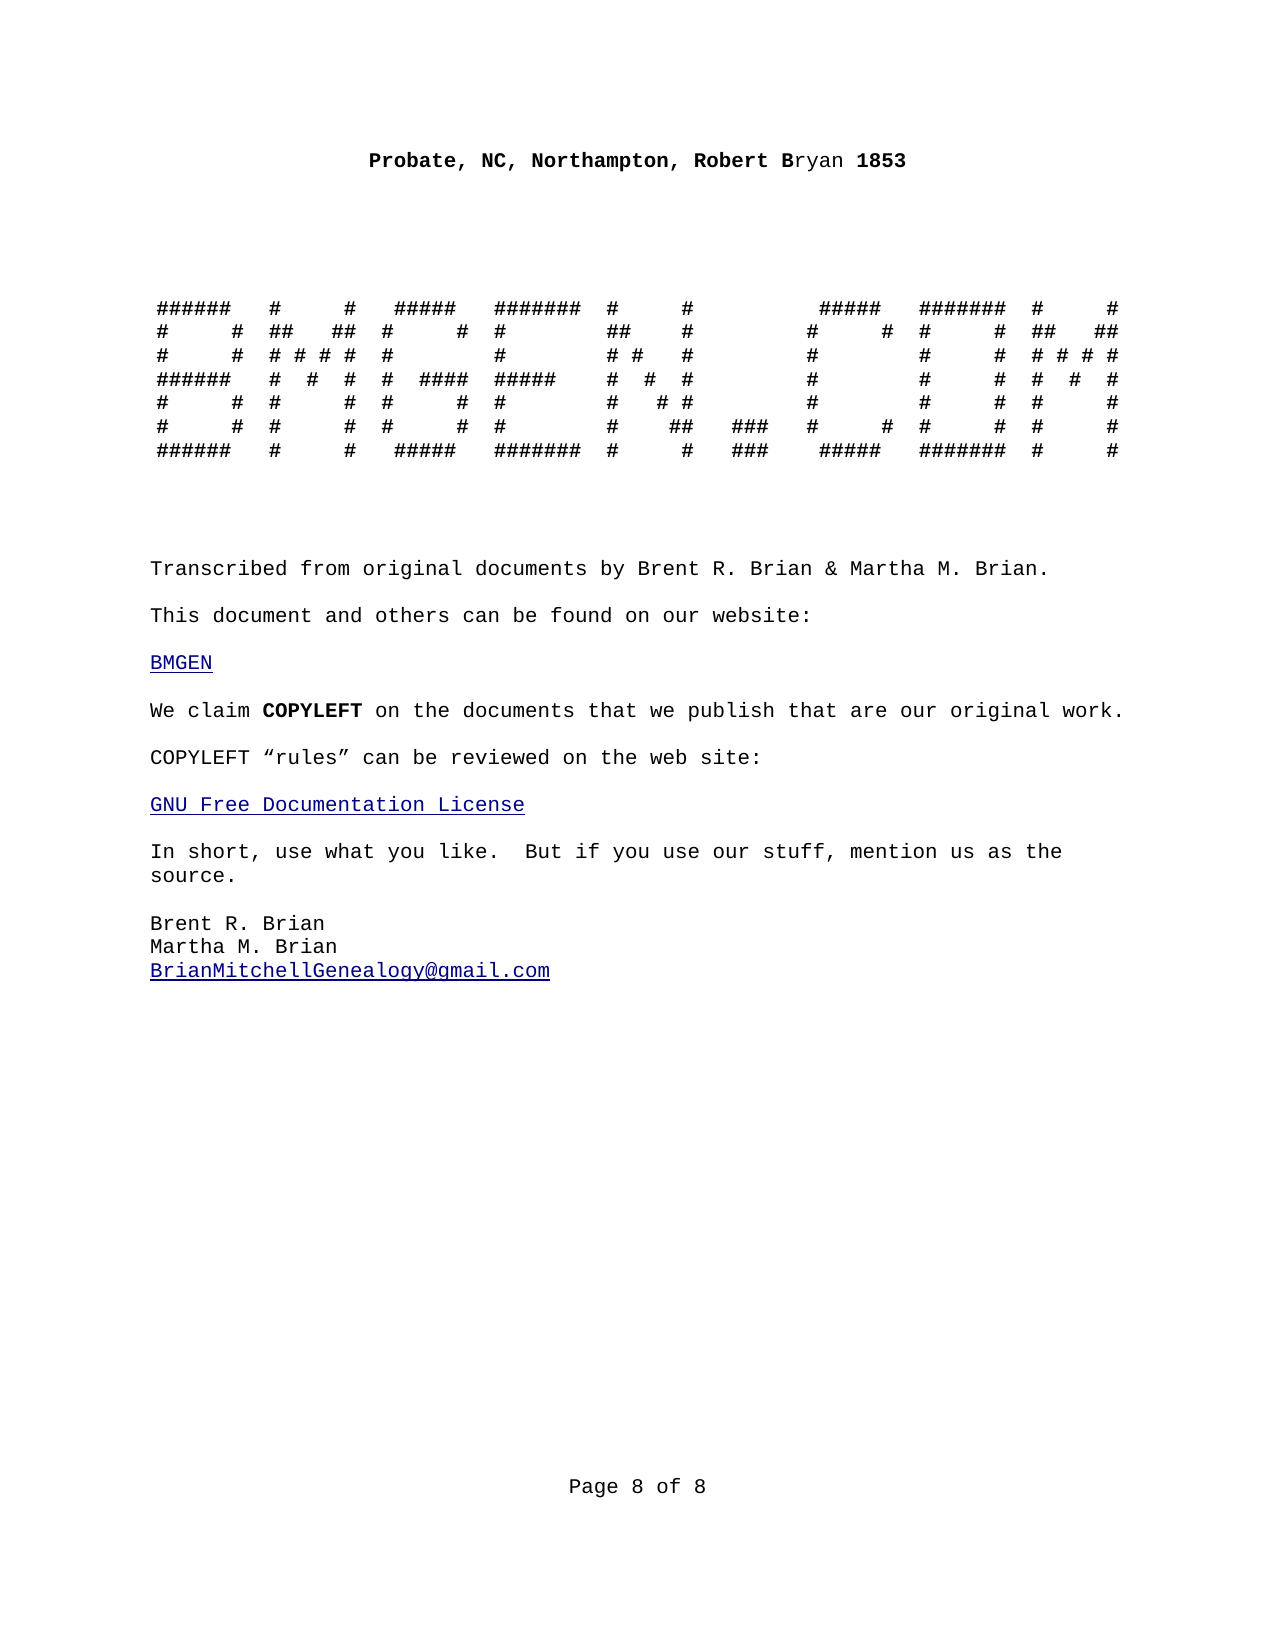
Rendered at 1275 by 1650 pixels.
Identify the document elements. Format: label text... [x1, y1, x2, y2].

text In short, use what you like. But if you use our stuff, mention us as the source. [150, 842, 1125, 889]
text ###### # # ##### ####### # # ### ##### ####### # # [150, 439, 1125, 463]
text ###### # # ##### ####### # # ##### ####### # # [150, 298, 1125, 321]
text BrianMitchellGenealogy@gmail.com [150, 960, 1125, 1012]
text # # ## ## # # # ## # # # # # ## ## [150, 321, 1125, 345]
text ###### # # # # #### ##### # # # # # # # # # [150, 369, 1125, 392]
text # # # # # # # # ## ### # # # # # # [150, 416, 1125, 439]
text We claim COPYLEFT on the documents that we publish that are our original work. [150, 700, 1125, 723]
text This document and others can be found on our website: [150, 605, 1125, 629]
text # # # # # # # # # # # # # # # # # # [150, 345, 1125, 369]
text BMGEN [150, 652, 1125, 676]
text GNU Free Documentation License [150, 794, 1125, 818]
text Transcribed from original documents by Brent R. Brian & Martha M. Brian. [150, 558, 1125, 581]
text Martha M. Brian [150, 936, 1125, 960]
text COPYLEFT “rules” can be reviewed on the web site: [150, 747, 1125, 771]
text Brent R. Brian [150, 912, 1125, 936]
text # # # # # # # # # # # # # # # [150, 392, 1125, 416]
